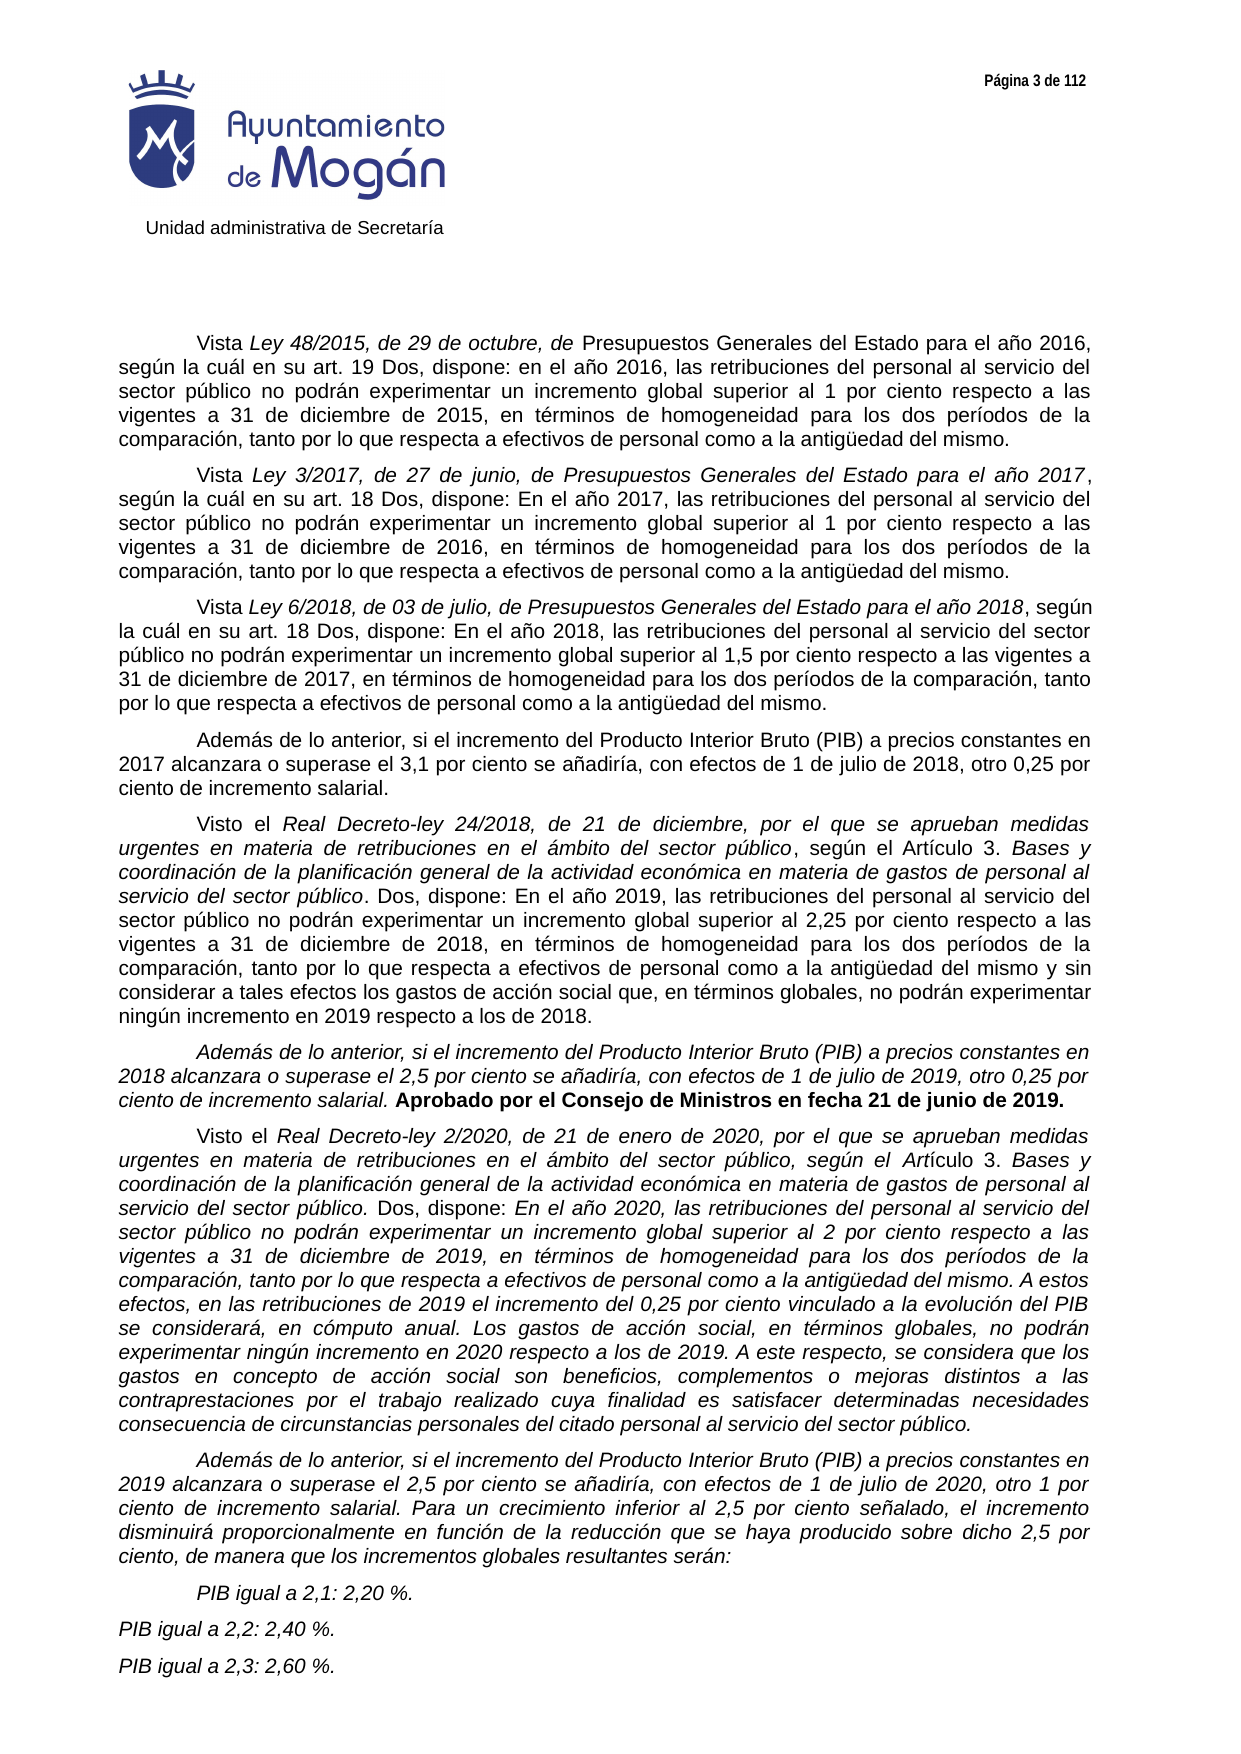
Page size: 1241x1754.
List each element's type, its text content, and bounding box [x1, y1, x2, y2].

text Visto el Real Decreto-ley 24/2018, de 21 de diciembre, por el que se aprueban medidas urgentes en materia de retribuciones en el ámbito del sector público, según el Artículo 3. Bases y coordinación de la planificación general de la actividad económica en materia de gastos de personal al servicio del sector público. Dos, dispone: En el año 2019, las retribuciones del personal al servicio del sector público no podrán experimentar un incremento global superior al 2,25 por ciento respecto a las vigentes a 31 de diciembre de 2018, en términos de homogeneidad para los dos períodos de la comparación, tanto por lo que respecta a efectivos de personal como a la antigüedad del mismo y sin considerar a tales efectos los gastos de acción social que, en términos globales, no podrán experimentar ningún incremento en 2019 respecto a los de 2018. [118, 812, 1092, 1027]
text Vista Ley 3/2017, de 27 de junio, de Presupuestos Generales del Estado para el año 2017, según la cuál en su art. 18 Dos, dispone: En el año 2017, las retribuciones del personal al servicio del sector público no podrán experimentar un incremento global superior al 1 por ciento respecto a las vigentes a 31 de diciembre de 2016, en términos de homogeneidad para los dos períodos de la comparación, tanto por lo que respecta a efectivos de personal como a la antigüedad del mismo. [118, 463, 1092, 583]
text Visto el Real Decreto-ley 2/2020, de 21 de enero de 2020, por el que se aprueban medidas urgentes en materia de retribuciones en el ámbito del sector público, según el Artículo 3. Bases y coordinación de la planificación general de la actividad económica en materia de gastos de personal al servicio del sector público. Dos, dispone: En el año 2020, las retribuciones del personal al servicio del sector público no podrán experimentar un incremento global superior al 2 por ciento respecto a las vigentes a 31 de diciembre de 2019, en términos de homogeneidad para los dos períodos de la comparación, tanto por lo que respecta a efectivos de personal como a la antigüedad del mismo. A estos efectos, en las retribuciones de 2019 el incremento del 0,25 por ciento vinculado a la evolución del PIB se considerará, en cómputo anual. Los gastos de acción social, en términos globales, no podrán experimentar ningún incremento en 2020 respecto a los de 2019. A este respecto, se considera que los gastos en concepto de acción social son beneficios, complementos o mejoras distintos a las contraprestaciones por el trabajo realizado cuya finalidad es satisfacer determinadas necesidades consecuencia de circunstancias personales del citado personal al servicio del sector público. [118, 1124, 1092, 1436]
text PIB igual a 2,3: 2,60 %. [118, 1653, 1092, 1677]
text Además de lo anterior, si el incremento del Producto Interior Bruto (PIB) a precios constantes en 2018 alcanzara o superase el 2,5 por ciento se añadiría, con efectos de 1 de julio de 2019, otro 0,25 por ciento de incremento salarial. Aprobado por el Consejo de Ministros en fecha 21 de junio de 2019. [118, 1040, 1092, 1112]
text Además de lo anterior, si el incremento del Producto Interior Bruto (PIB) a precios constantes en 2019 alcanzara o superase el 2,5 por ciento se añadiría, con efectos de 1 de julio de 2020, otro 1 por ciento de incremento salarial. Para un crecimiento inferior al 2,5 por ciento señalado, el incremento disminuirá proporcionalmente en función de la reducción que se haya producido sobre dicho 2,5 por ciento, de manera que los incrementos globales resultantes serán: [118, 1448, 1092, 1568]
text Vista Ley 48/2015, de 29 de octubre, de Presupuestos Generales del Estado para el año 2016, según la cuál en su art. 19 Dos, dispone: en el año 2016, las retribuciones del personal al servicio del sector público no podrán experimentar un incremento global superior al 1 por ciento respecto a las vigentes a 31 de diciembre de 2015, en términos de homogeneidad para los dos períodos de la comparación, tanto por lo que respecta a efectivos de personal como a la antigüedad del mismo. [118, 331, 1092, 450]
text Además de lo anterior, si el incremento del Producto Interior Bruto (PIB) a precios constantes en 2017 alcanzara o superase el 3,1 por ciento se añadiría, con efectos de 1 de julio de 2018, otro 0,25 por ciento de incremento salarial. [118, 727, 1092, 799]
picture [128, 70, 445, 206]
text PIB igual a 2,2: 2,40 %. [118, 1617, 1092, 1641]
text PIB igual a 2,1: 2,20 %. [118, 1581, 1092, 1604]
text Vista Ley 6/2018, de 03 de julio, de Presupuestos Generales del Estado para el año 2018, según la cuál en su art. 18 Dos, dispone: En el año 2018, las retribuciones del personal al servicio del sector público no podrán experimentar un incremento global superior al 1,5 por ciento respecto a las vigentes a 31 de diciembre de 2017, en términos de homogeneidad para los dos períodos de la comparación, tanto por lo que respecta a efectivos de personal como a la antigüedad del mismo. [118, 595, 1092, 715]
